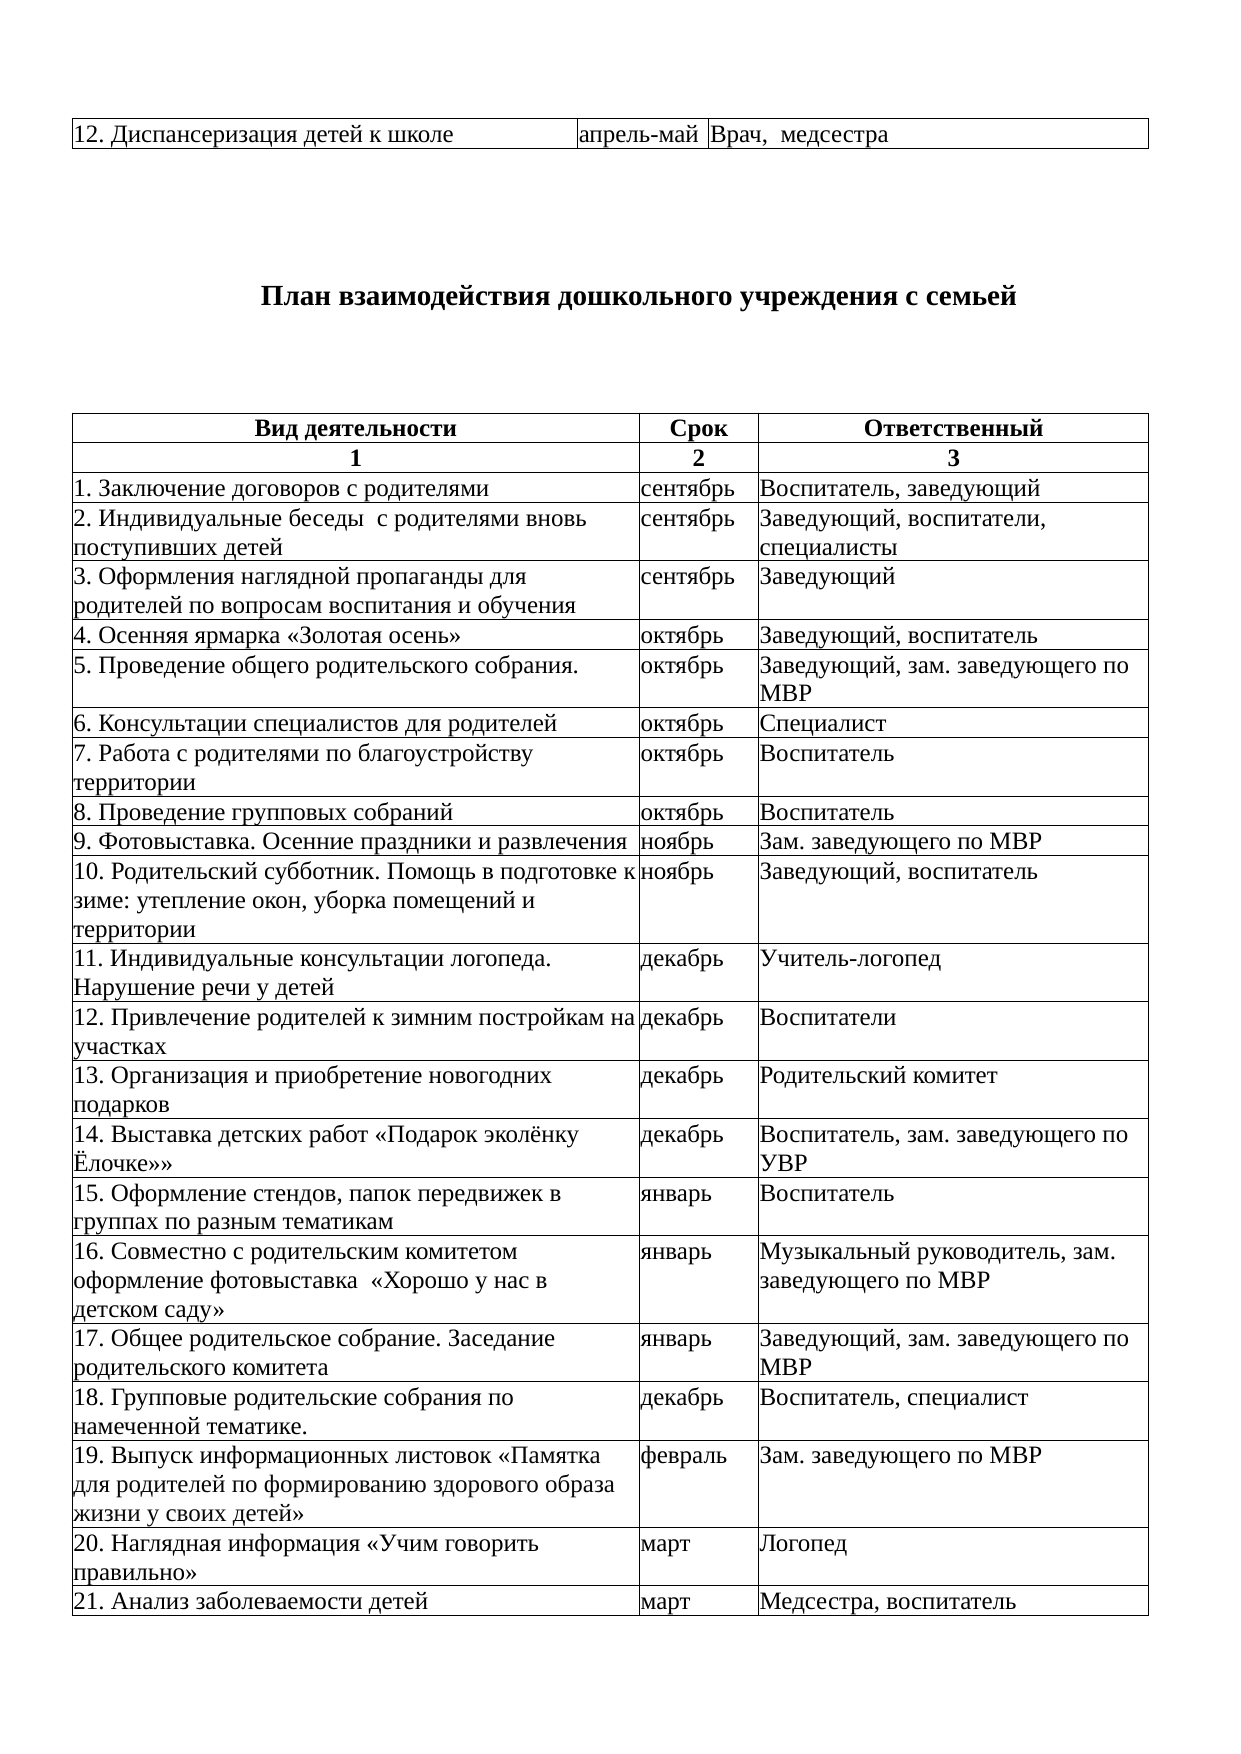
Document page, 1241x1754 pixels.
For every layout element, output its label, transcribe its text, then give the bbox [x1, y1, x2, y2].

table_cell 19. Выпуск информационных листовок «Памятка для родителей по формированию здорового образа жизни у своих детей» [73, 1441, 639, 1527]
table_cell 18. Групповые родительские собрания по намеченной тематике. [73, 1382, 639, 1439]
table_cell 12. Диспансеризация детей к школе [73, 119, 577, 148]
table_cell Воспитатель, заведующий [759, 473, 1148, 502]
table_cell декабрь [640, 1002, 758, 1059]
table_cell сентябрь [640, 561, 758, 619]
table_cell январь [640, 1324, 758, 1381]
table_cell январь [640, 1178, 758, 1235]
table_cell 12. Привлечение родителей к зимним постройкам на участках [73, 1002, 639, 1059]
table_cell Воспитатели [759, 1002, 1148, 1059]
table_cell декабрь [640, 944, 758, 1001]
table_cell октябрь [640, 708, 758, 737]
table_cell декабрь [640, 1061, 758, 1118]
table_cell 5. Проведение общего родительского собрания. [73, 650, 639, 707]
table_cell 8. Проведение групповых собраний [73, 797, 639, 825]
table_cell Родительский комитет [759, 1061, 1148, 1118]
table_cell октябрь [640, 620, 758, 649]
table_cell Заведующий, воспитатели, специалисты [759, 503, 1148, 560]
table_cell 15. Оформление стендов, папок передвижек в группах по разным тематикам [73, 1178, 639, 1235]
table_cell Логопед [759, 1528, 1148, 1585]
table_header Срок [640, 414, 758, 442]
table_cell сентябрь [640, 503, 758, 560]
table_cell 21. Анализ заболеваемости детей [73, 1586, 639, 1615]
table_cell 3 [759, 443, 1148, 472]
table_cell март [640, 1586, 758, 1615]
table_cell Воспитатель, специалист [759, 1382, 1148, 1439]
table_cell Воспитатель [759, 1178, 1148, 1235]
table_cell 13. Организация и приобретение новогодних подарков [73, 1061, 639, 1118]
table_cell Учитель-логопед [759, 944, 1148, 1001]
table_cell ноябрь [640, 856, 758, 942]
table_cell январь [640, 1236, 758, 1322]
table_cell 17. Общее родительское собрание. Заседание родительского комитета [73, 1324, 639, 1381]
table_cell Специалист [759, 708, 1148, 737]
table_cell декабрь [640, 1382, 758, 1439]
table_cell Зам. заведующего по МВР [759, 826, 1148, 855]
table_cell 1. Заключение договоров с родителями [73, 473, 639, 502]
table_cell Заведующий [759, 561, 1148, 619]
table_cell Зам. заведующего по МВР [759, 1441, 1148, 1527]
table_header Ответственный [759, 414, 1148, 442]
table_cell декабрь [640, 1119, 758, 1177]
table_cell апрель-май [578, 119, 708, 148]
table_cell 2 [640, 443, 758, 472]
table_cell 10. Родительский субботник. Помощь в подготовке к зиме: утепление окон, уборка помещений и территории [73, 856, 639, 942]
table_cell февраль [640, 1441, 758, 1527]
table_cell Воспитатель, зам. заведующего по УВР [759, 1119, 1148, 1177]
table_cell 11. Индивидуальные консультации логопеда. Нарушение речи у детей [73, 944, 639, 1001]
table_cell 20. Наглядная информация «Учим говорить правильно» [73, 1528, 639, 1585]
table_cell 4. Осенняя ярмарка «Золотая осень» [73, 620, 639, 649]
table_header Вид деятельности [73, 414, 639, 442]
table_cell Заведующий, зам. заведующего по МВР [759, 650, 1148, 707]
table_cell Воспитатель [759, 738, 1148, 796]
table_cell 7. Работа с родителями по благоустройству территории [73, 738, 639, 796]
table_cell 14. Выставка детских работ «Подарок эколёнку Ёлочке»» [73, 1119, 639, 1177]
table_cell октябрь [640, 738, 758, 796]
table_cell Врач, медсестра [709, 119, 1148, 148]
table_cell Заведующий, воспитатель [759, 620, 1148, 649]
table_cell сентябрь [640, 473, 758, 502]
table_cell Медсестра, воспитатель [759, 1586, 1148, 1615]
table_cell ноябрь [640, 826, 758, 855]
table_cell Музыкальный руководитель, зам. заведующего по МВР [759, 1236, 1148, 1322]
table_cell 9. Фотовыставка. Осенние праздники и развлечения [73, 826, 639, 855]
table_cell Воспитатель [759, 797, 1148, 825]
table_cell 6. Консультации специалистов для родителей [73, 708, 639, 737]
table_cell Заведующий, зам. заведующего по МВР [759, 1324, 1148, 1381]
table_cell 3. Оформления наглядной пропаганды для родителей по вопросам воспитания и обучения [73, 561, 639, 619]
table_cell 2. Индивидуальные беседы с родителями вновь поступивших детей [73, 503, 639, 560]
text План взаимодействия дошкольного учреждения с семьей [156, 278, 1122, 312]
table_cell 1 [73, 443, 639, 472]
table_cell октябрь [640, 797, 758, 825]
table_cell Заведующий, воспитатель [759, 856, 1148, 942]
table_cell 16. Совместно с родительским комитетом оформление фотовыставка «Хорошо у нас в детском саду» [73, 1236, 639, 1322]
table_cell октябрь [640, 650, 758, 707]
table_cell март [640, 1528, 758, 1585]
